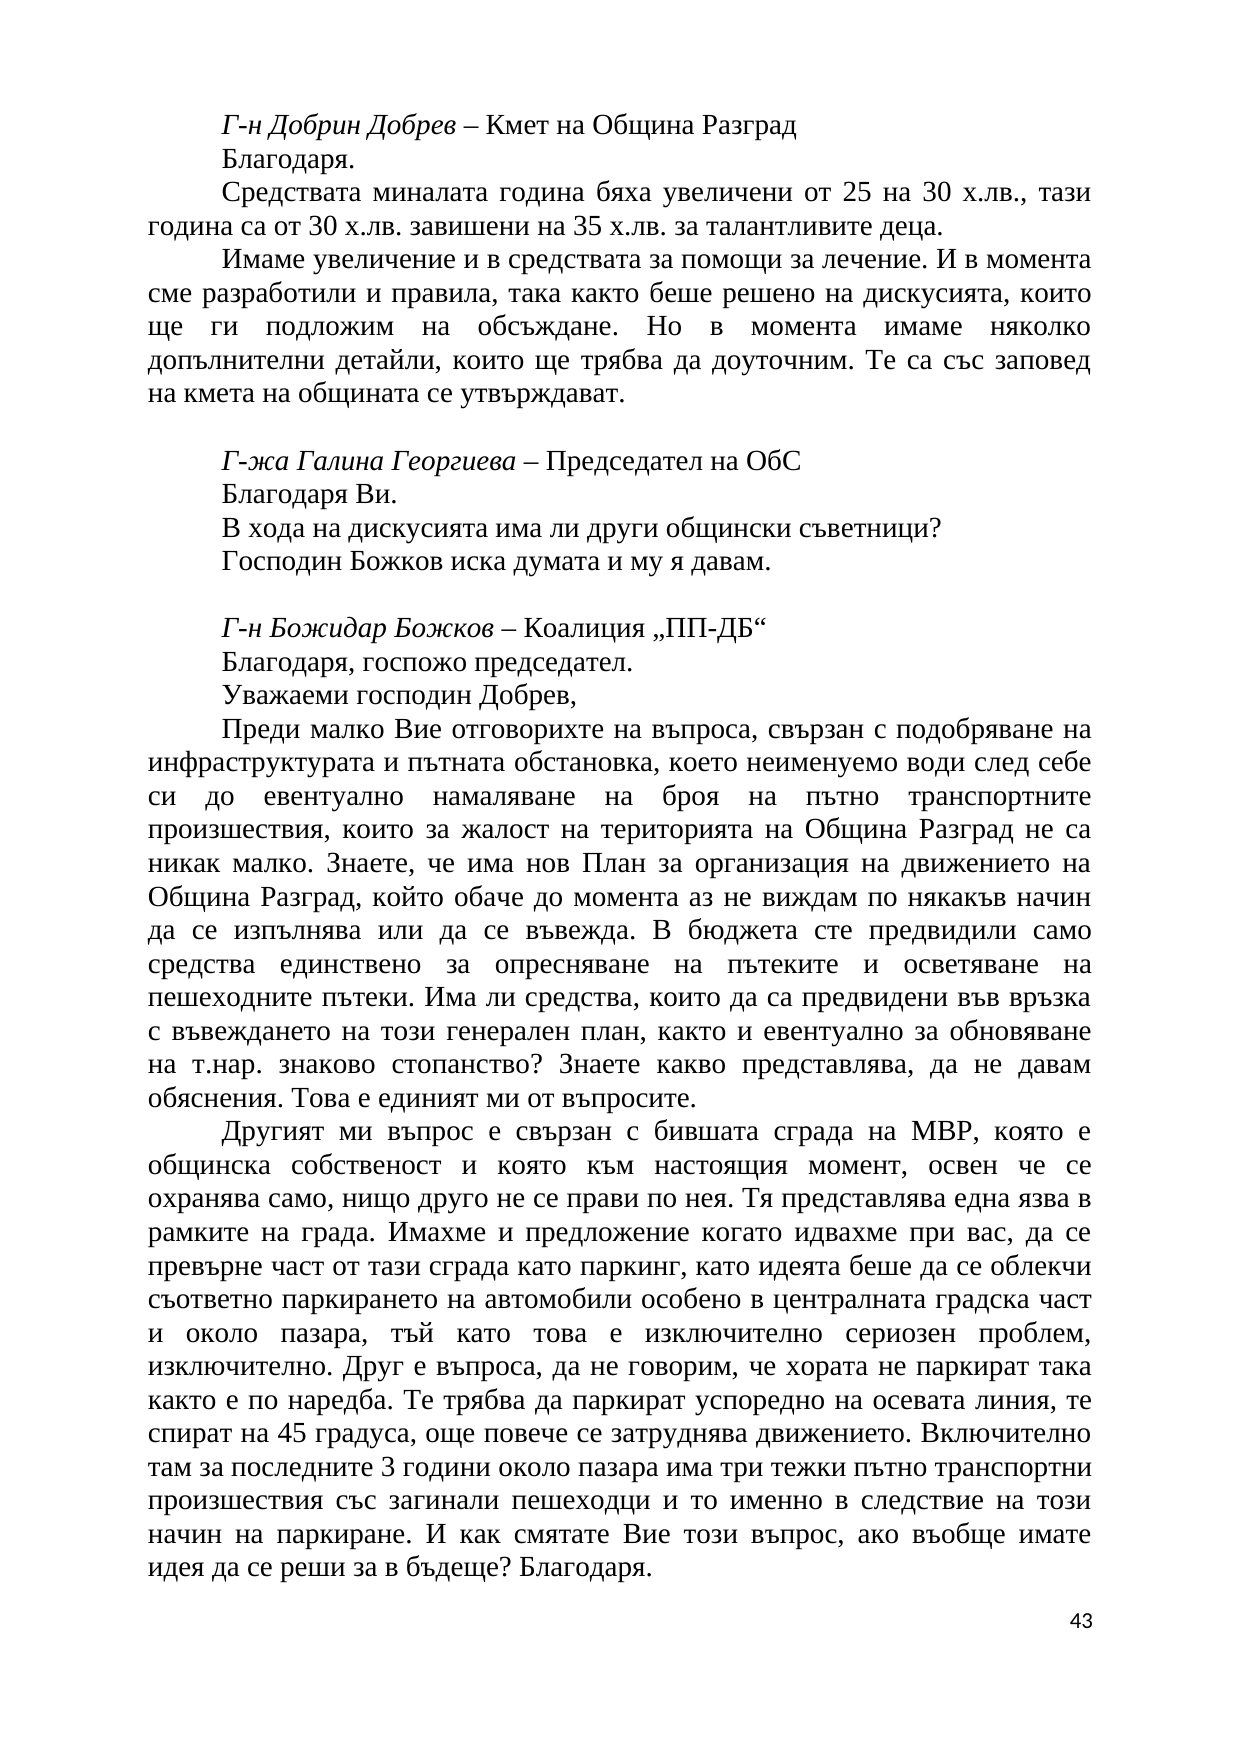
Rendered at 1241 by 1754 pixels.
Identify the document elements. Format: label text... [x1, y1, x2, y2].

text Благодаря Ви. [148, 476, 1093, 510]
text Г-н Божидар Божков – Коалиция „ПП-ДБ“ [148, 610, 1093, 644]
text Средствата миналата година бяха увеличени от 25 на 30 х.лв., тази година са от 30 х.лв. завишени на 35 х.лв. за талантливите деца. [148, 174, 1093, 241]
text Г-н Добрин Добрев – Кмет на Община Разград [148, 107, 1093, 141]
text Уважаеми господин Добрев, [148, 677, 1093, 711]
text В хода на дискусията има ли други общински съветници? [148, 510, 1093, 543]
text Преди малко Вие отговорихте на въпроса, свързан с подобряване на инфраструктурата и пътната обстановка, което неименуемо води след себе си до евентуално намаляване на броя на пътно транспортните произшествия, които за жалост на територията на Община Разград не са никак малко. Знаете, че има нов План за организация на движението на Община Разград, който обаче до момента аз не виждам по някакъв начин да се изпълнява или да се въвежда. В бюджета сте предвидили само средства единствено за опресняване на пътеките и осветяване на пешеходните пътеки. Има ли средства, които да са предвидени във връзка с въвеждането на този генерален план, както и евентуално за обновяване на т.нар. знаково стопанство? Знаете какво представлява, да не давам обяснения. Това е единият ми от въпросите. [148, 711, 1093, 1113]
text Имаме увеличение и в средствата за помощи за лечение. И в момента сме разработили и правила, така както беше решено на дискусията, които ще ги подложим на обсъждане. Но в момента имаме няколко допълнителни детайли, които ще трябва да доуточним. Те са със заповед на кмета на общината се утвърждават. [148, 241, 1093, 409]
text Благодаря. [148, 141, 1093, 174]
text Господин Божков иска думата и му я давам. [148, 543, 1093, 577]
text Г-жа Галина Георгиева – Председател на ОбС [148, 443, 1093, 476]
text Другият ми въпрос е свързан с бившата сграда на МВР, която е общинска собственост и която към настоящия момент, освен че се охранява само, нищо друго не се прави по нея. Тя представлява една язва в рамките на града. Имахме и предложение когато идвахме при вас, да се превърне част от тази сграда като паркинг, като идеята беше да се облекчи съответно паркирането на автомобили особено в централната градска част и около пазара, тъй като това е изключително сериозен проблем, изключително. Друг е въпроса, да не говорим, че хората не паркират така както е по наредба. Те трябва да паркират успоредно на осевата линия, те спират на 45 градуса, още повече се затруднява движението. Включително там за последните 3 години около пазара има три тежки пътно транспортни произшествия със загинали пешеходци и то именно в следствие на този начин на паркиране. И как смятате Вие този въпрос, ако въобще имате идея да се реши за в бъдеще? Благодаря. [148, 1113, 1093, 1583]
text Благодаря, госпожо председател. [148, 644, 1093, 677]
